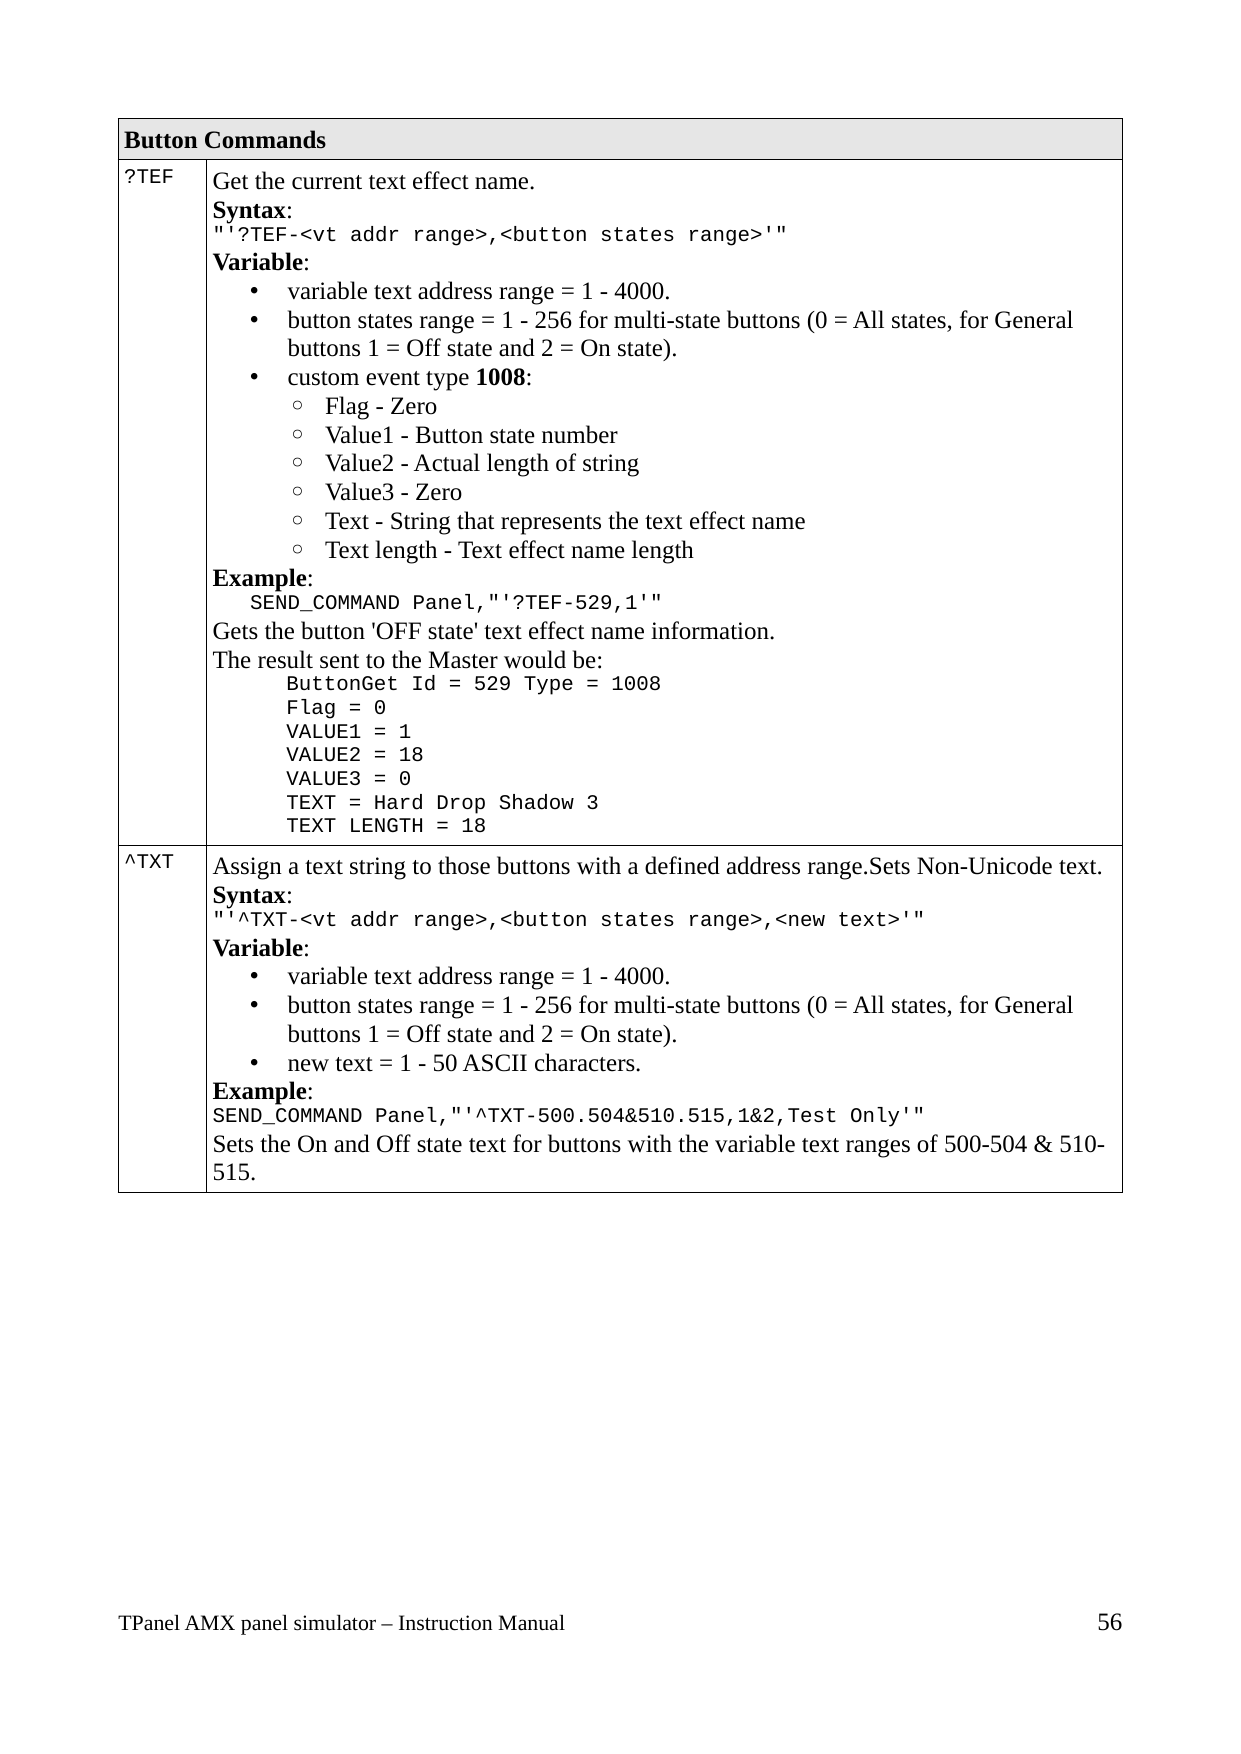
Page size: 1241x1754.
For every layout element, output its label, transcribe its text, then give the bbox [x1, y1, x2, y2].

table_cell Assign a text string to those buttons with a defined address range.Sets Non-Unicode text. Syntax: "'^TXT-<vt addr range>,<button states range>,<new text>'" Variable: variable text address range = 1 - 4000. button states range = 1 - 256 for multi-state buttons (0 = All states, for General buttons 1 = Off state and 2 = On state). new text = 1 - 50 ASCII characters. Example: SEND_COMMAND Panel,"'^TXT-500.504&510.515,1&2,Test Only'" Sets the On and Off state text for buttons with the variable text ranges of 500-504 & 510-515. [207, 846, 1122, 1192]
table_cell ^TXT [119, 846, 206, 1192]
table_cell Get the current text effect name. Syntax: "'?TEF-<vt addr range>,<button states range>'" Variable: variable text address range = 1 - 4000. button states range = 1 - 256 for multi-state buttons (0 = All states, for General buttons 1 = Off state and 2 = On state). custom event type 1008: Flag - Zero Value1 - Button state number Value2 - Actual length of string Value3 - Zero Text - String that represents the text effect name Text length - Text effect name length Example: SEND_COMMAND Panel,"'?TEF-529,1'" Gets the button 'OFF state' text effect name information. The result sent to the Master would be: ButtonGet Id = 529 Type = 1008 Flag = 0 VALUE1 = 1 VALUE2 = 18 VALUE3 = 0 TEXT = Hard Drop Shadow 3 TEXT LENGTH = 18 [207, 160, 1122, 845]
table_header Button Commands [119, 119, 1122, 159]
table_cell ?TEF [119, 160, 206, 845]
